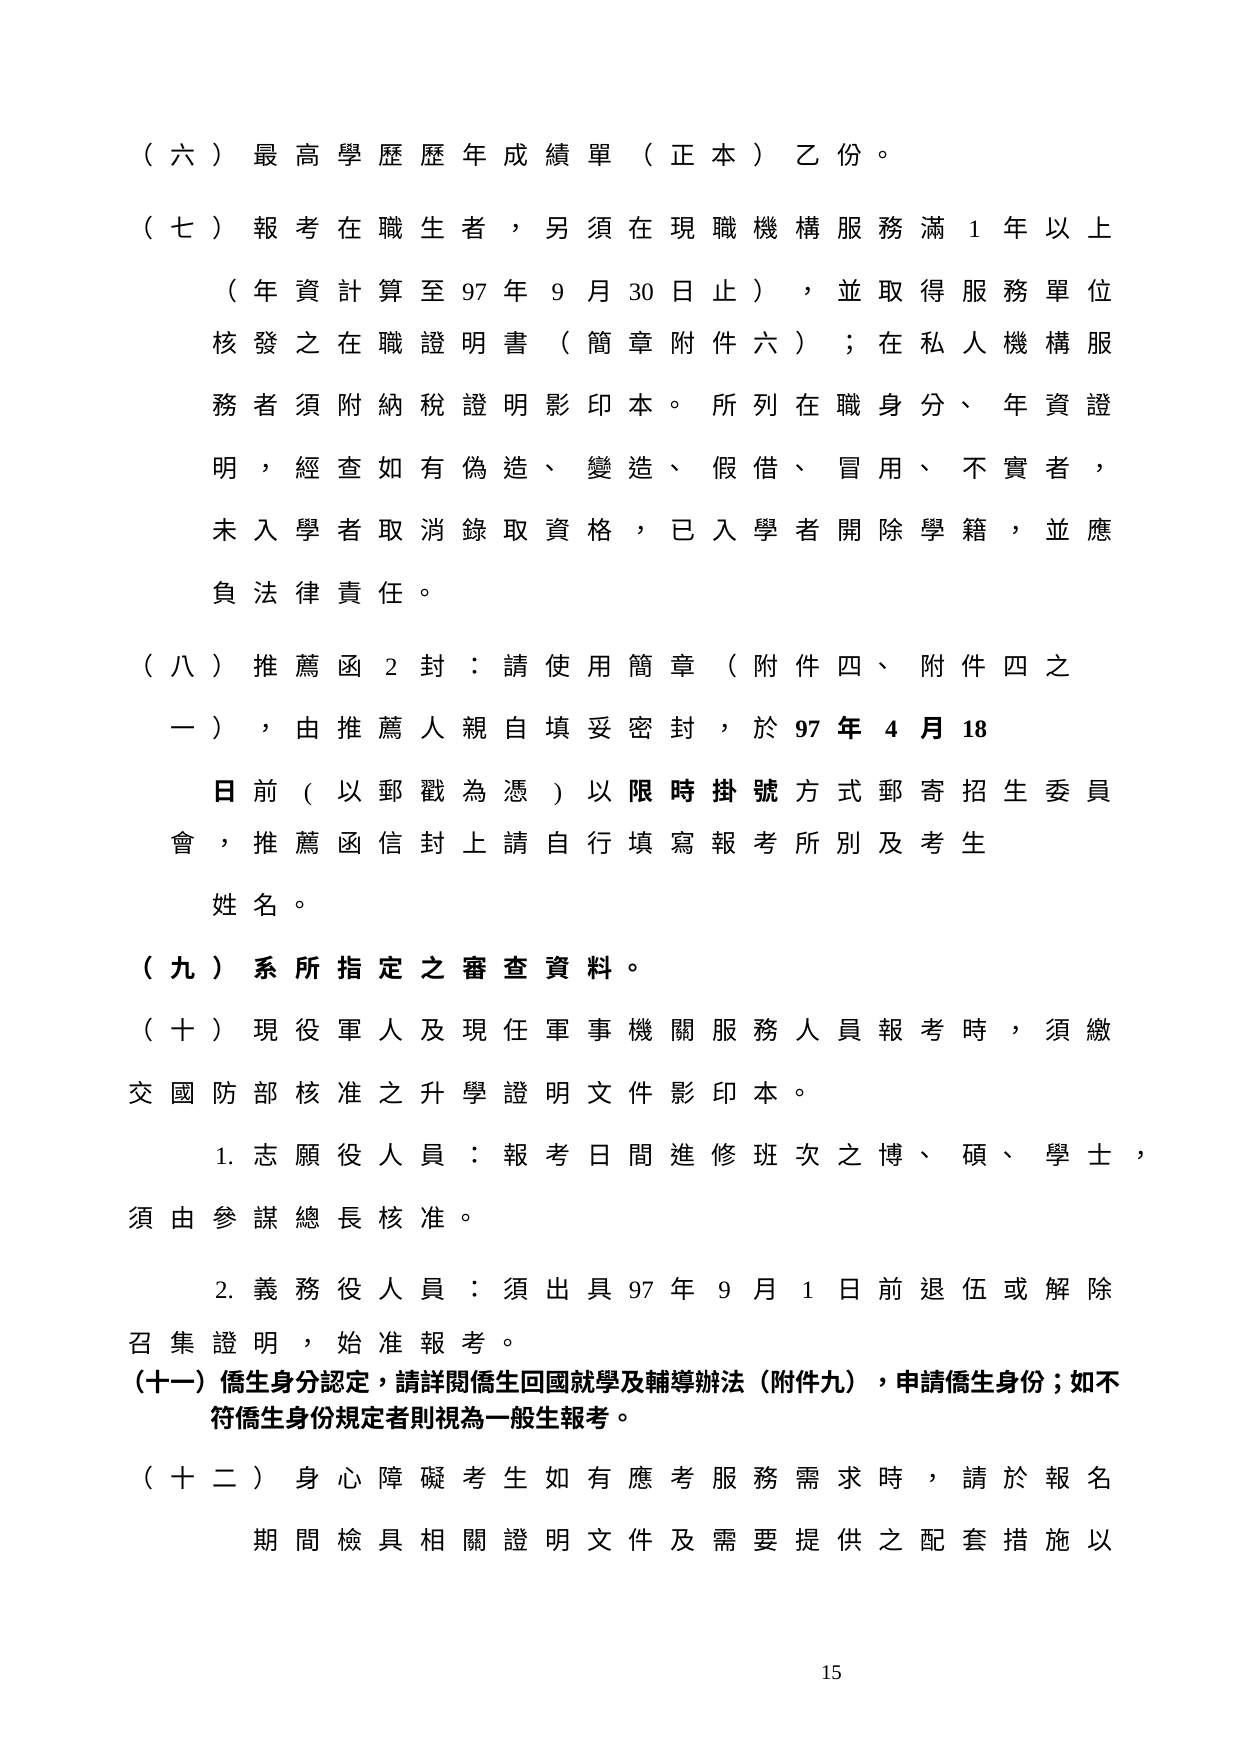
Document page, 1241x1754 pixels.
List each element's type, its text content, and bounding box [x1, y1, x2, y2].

text （十二）身心障礙考生如有應考服務需求時，請於報名期間檢具相關證明文件及需要提供之配套措施以書面方式傳真至06-6930151，向本校招生委員會申請。 [120, 1435, 1120, 1560]
text （十）現役軍人及現任軍事機關服務人員報考時，須繳交國防部核准之升學證明文件影印本。 [120, 987, 1120, 1112]
text 1.志願役人員：報考日間進修班次之博、碩、學士，須由參謀總長核准。 [120, 1112, 1120, 1237]
text （六）最高學歷歷年成績單（正本）乙份。 [120, 112, 1120, 175]
text 日前(以郵戳為憑)以限時掛號方式郵寄招生委員會，推薦函信封上請自行填寫報考所別及考生 [143, 737, 1120, 862]
text （十一）僑生身分認定，請詳閱僑生回國就學及輔導辦法（附件九），申請僑生身份；如不符僑生身份規定者則視為一般生報考。 [120, 1362, 1120, 1435]
text 姓名。 [143, 862, 1120, 925]
text （八）推薦函2封：請使用簡章（附件四、附件四之一），由推薦人親自填妥密封，於97年4月18 [120, 612, 1120, 737]
text 2.義務役人員：須出具97年9月1日前退伍或解除召集證明，始准報考。 [120, 1237, 1120, 1362]
text （七）報考在職生者，另須在現職機構服務滿1年以上（年資計算至97年9月30日止），並取得服務單位核發之在職證明書（簡章附件六）；在私人機構服務者須附納稅證明影印本。所列在職身分、年資證明，經查如有偽造、變造、假借、冒用、不實者，未入學者取消錄取資格，已入學者開除學籍，並應負法律責任。 [120, 175, 1120, 612]
text （九）系所指定之審查資料。 [120, 925, 1120, 987]
